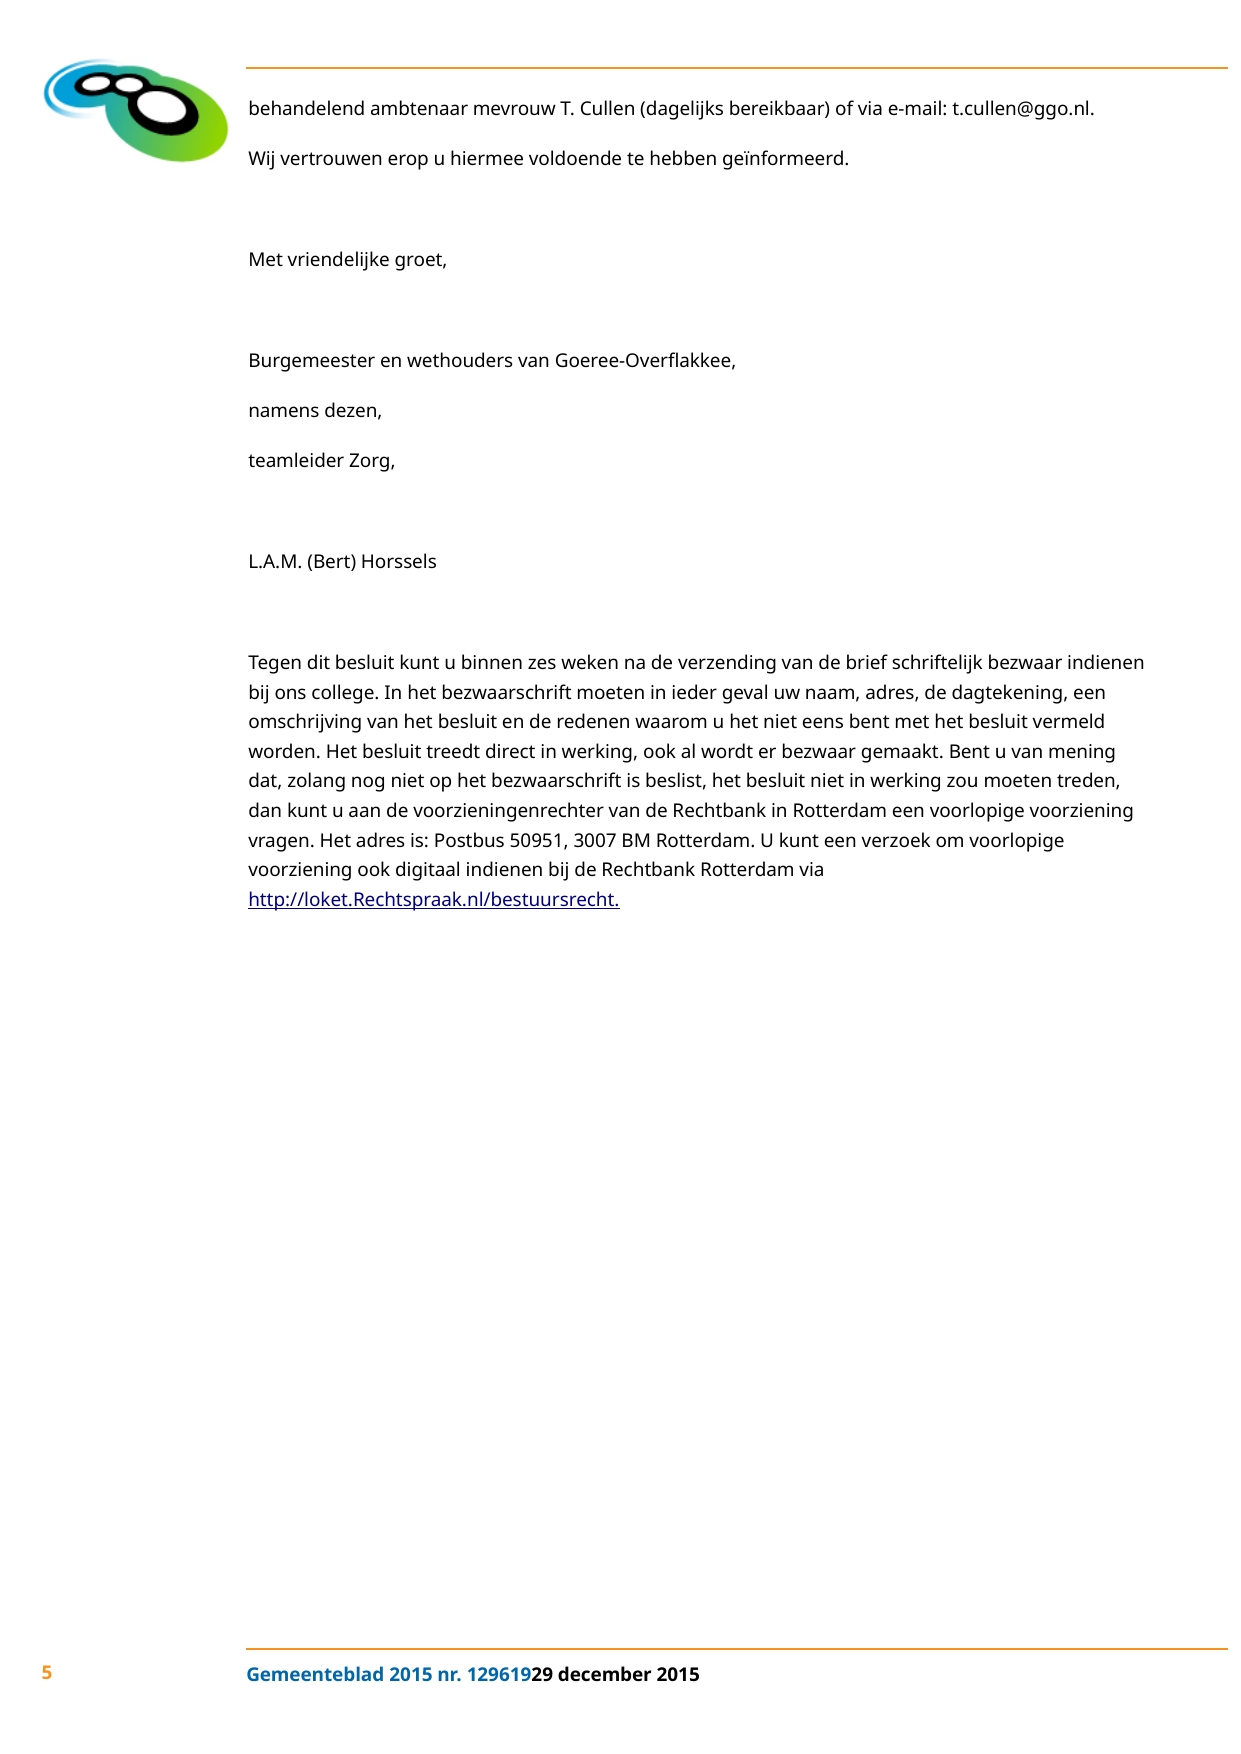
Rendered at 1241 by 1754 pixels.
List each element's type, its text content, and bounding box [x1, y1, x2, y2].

text Tegen dit besluit kunt u binnen zes weken na de verzending van de brief schriftelijk bezwaar indienen bij ons college. In het bezwaarschrift moeten in ieder geval uw naam, adres, de dagtekening, een omschrijving van het besluit en de redenen waarom u het niet eens bent met het besluit vermeld worden. Het besluit treedt direct in werking, ook al wordt er bezwaar gemaakt. Bent u van mening dat, zolang nog niet op het bezwaarschrift is beslist, het besluit niet in werking zou moeten treden, dan kunt u aan de voorzieningenrechter van de Rechtbank in Rotterdam een voorlopige voorziening vragen. Het adres is: Postbus 50951, 3007 BM Rotterdam. U kunt een verzoek om voorlopige voorziening ook digitaal indienen bij de Rechtbank Rotterdam via http://loket.Rechtspraak.nl/bestuursrecht. [248, 649, 1152, 912]
text teamleider Zorg, [248, 448, 1152, 473]
text L.A.M. (Bert) Horssels [248, 548, 1152, 574]
text behandelend ambtenaar mevrouw T. Cullen (dagelijks bereikbaar) of via e-mail: t.cullen@ggo.nl. [248, 95, 1152, 121]
text Burgemeester en wethouders van Goeree-Overflakkee, [248, 347, 1152, 373]
text namens dezen, [248, 397, 1152, 423]
picture [41, 47, 231, 172]
text Wij vertrouwen erop u hiermee voldoende te hebben geïnformeerd. [248, 145, 1152, 171]
text Met vriendelijke groet, [248, 246, 1152, 272]
